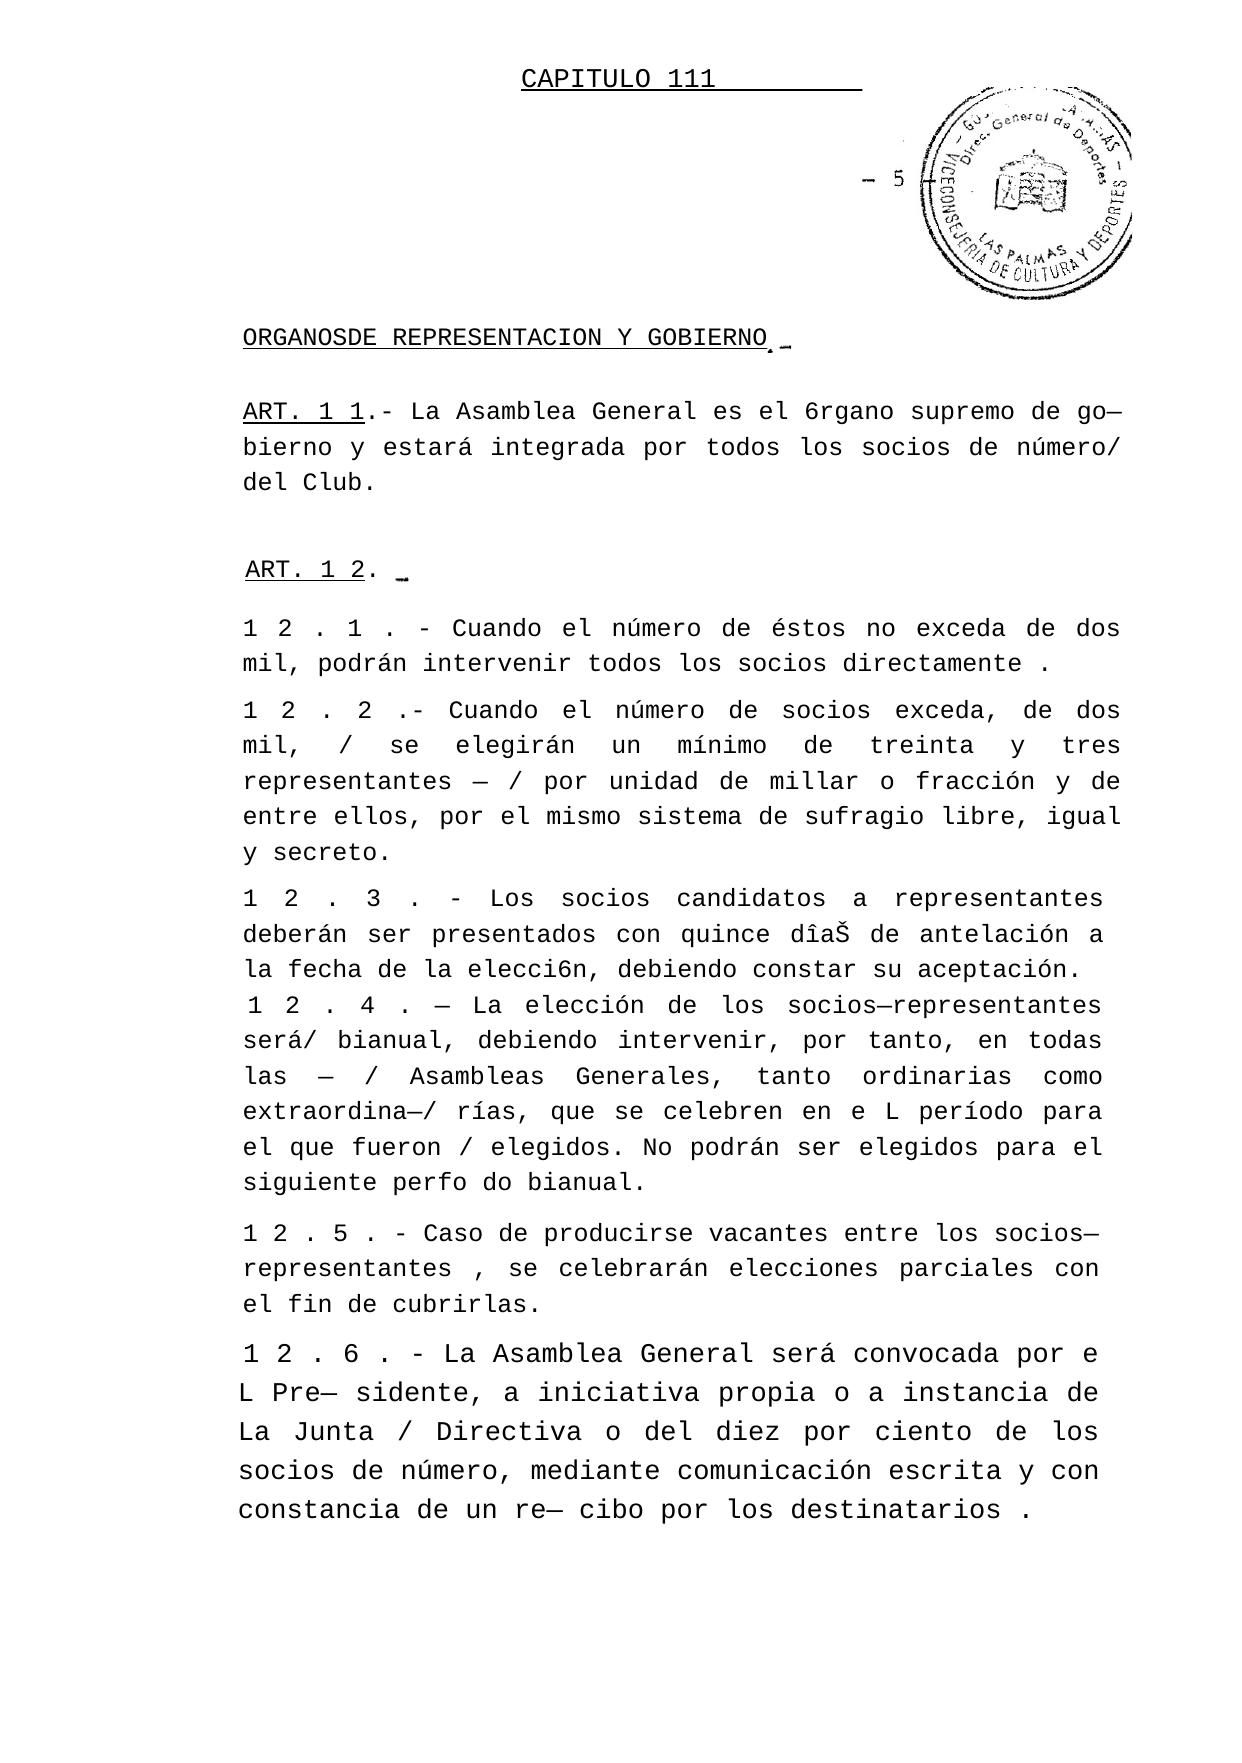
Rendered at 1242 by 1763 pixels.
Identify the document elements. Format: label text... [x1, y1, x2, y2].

subtitle CAPITULO 111 [238, 64, 1132, 299]
text 1 2 . 4 . — La elección de los socios—representantes será/ bianual, debiendo intervenir, por tanto, en todas las — / Asambleas Generales, tanto ordinarias como extraordina—/ rías, que se celebren en e L período para el que fueron / elegidos. No podrán ser elegidos para el siguiente perfo do bianual. [242, 992, 1103, 1198]
text 1 2 . 2 .- Cuando el número de socios exceda, de dos mil, / se elegirán un mínimo de treinta y tres representantes — / por unidad de millar o fracción y de entre ellos, por el mismo sistema de sufragio libre, igual y secreto. [242, 697, 1122, 867]
text 1 2 . 5 . - Caso de producirse vacantes entre los socios— representantes , se celebrarán elecciones parciales con el fin de cubrirlas. [242, 1220, 1100, 1319]
text 1 2 . 3 . - Los socios candidatos a representantes deberán ser presentados con quince dîaŠ de antelación a la fecha de la elecci6n, debiendo constar su aceptación. [242, 886, 1104, 985]
text ART. 1 1.- La Asamblea General es el 6rgano supremo de go— bierno y estará integrada por todos los socios de número/ del Club. [242, 399, 1122, 498]
text 1 2 . 1 . - Cuando el número de éstos no exceda de dos mil, podrán intervenir todos los socios directamente . [242, 615, 1122, 679]
text 1 2 . 6 . - La Asamblea General será convocada por e L Pre— sidente, a iniciativa propia o a instancia de La Junta / Directiva o del diez por ciento de los socios de número, mediante comunicación escrita y con constancia de un re— cibo por los destinatarios . [238, 1340, 1100, 1526]
subtitle ORGANOSDE REPRESENTACION Y GOBIERNO [242, 324, 1132, 353]
text ART. 1 2. [245, 557, 1132, 585]
